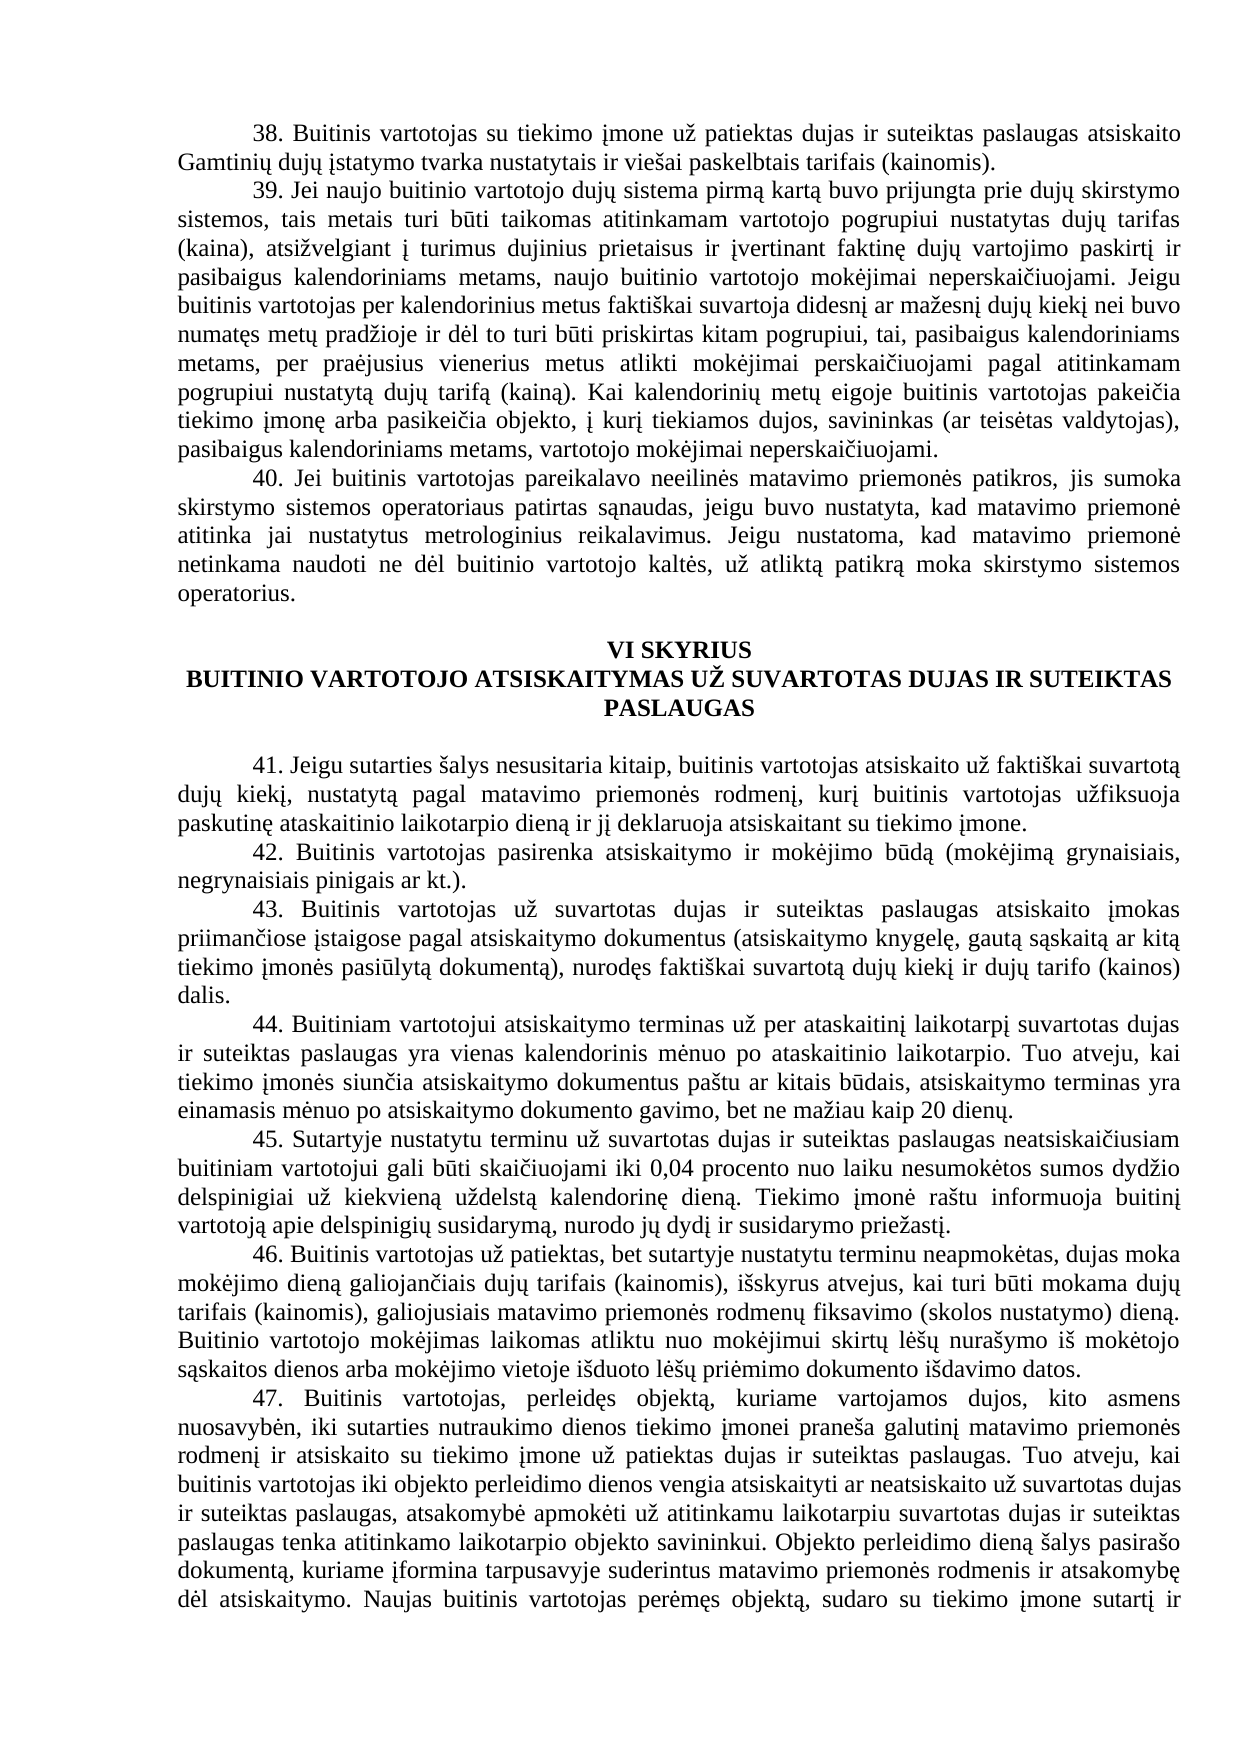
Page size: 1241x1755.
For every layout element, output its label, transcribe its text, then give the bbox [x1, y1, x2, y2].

text 40. Jei buitinis vartotojas pareikalavo neeilinės matavimo priemonės patikros, jis sumoka skirstymo sistemos operatoriaus patirtas sąnaudas, jeigu buvo nustatyta, kad matavimo priemonė atitinka jai nustatytus metrologinius reikalavimus. Jeigu nustatoma, kad matavimo priemonė netinkama naudoti ne dėl buitinio vartotojo kaltės, už atliktą patikrą moka skirstymo sistemos operatorius. [177, 463, 1181, 607]
text VI SKYRIUS [177, 636, 1181, 664]
text 42. Buitinis vartotojas pasirenka atsiskaitymo ir mokėjimo būdą (mokėjimą grynaisiais, negrynaisiais pinigais ar kt.). [177, 837, 1181, 894]
text 45. Sutartyje nustatytu terminu už suvartotas dujas ir suteiktas paslaugas neatsiskaičiusiam buitiniam vartotojui gali būti skaičiuojami iki 0,04 procento nuo laiku nesumokėtos sumos dydžio delspinigiai už kiekvieną uždelstą kalendorinę dieną. Tiekimo įmonė raštu informuoja buitinį vartotoją apie delspinigių susidarymą, nurodo jų dydį ir susidarymo priežastį. [177, 1124, 1181, 1239]
text 39. Jei naujo buitinio vartotojo dujų sistema pirmą kartą buvo prijungta prie dujų skirstymo sistemos, tais metais turi būti taikomas atitinkamam vartotojo pogrupiui nustatytas dujų tarifas (kaina), atsižvelgiant į turimus dujinius prietaisus ir įvertinant faktinę dujų vartojimo paskirtį ir pasibaigus kalendoriniams metams, naujo buitinio vartotojo mokėjimai neperskaičiuojami. Jeigu buitinis vartotojas per kalendorinius metus faktiškai suvartoja didesnį ar mažesnį dujų kiekį nei buvo numatęs metų pradžioje ir dėl to turi būti priskirtas kitam pogrupiui, tai, pasibaigus kalendoriniams metams, per praėjusius vienerius metus atlikti mokėjimai perskaičiuojami pagal atitinkamam pogrupiui nustatytą dujų tarifą (kainą). Kai kalendorinių metų eigoje buitinis vartotojas pakeičia tiekimo įmonę arba pasikeičia objekto, į kurį tiekiamos dujos, savininkas (ar teisėtas valdytojas), pasibaigus kalendoriniams metams, vartotojo mokėjimai neperskaičiuojami. [177, 176, 1181, 463]
text 46. Buitinis vartotojas už patiektas, bet sutartyje nustatytu terminu neapmokėtas, dujas moka mokėjimo dieną galiojančiais dujų tarifais (kainomis), išskyrus atvejus, kai turi būti mokama dujų tarifais (kainomis), galiojusiais matavimo priemonės rodmenų fiksavimo (skolos nustatymo) dieną. Buitinio vartotojo mokėjimas laikomas atliktu nuo mokėjimui skirtų lėšų nurašymo iš mokėtojo sąskaitos dienos arba mokėjimo vietoje išduoto lėšų priėmimo dokumento išdavimo datos. [177, 1239, 1181, 1383]
text 41. Jeigu sutarties šalys nesusitaria kitaip, buitinis vartotojas atsiskaito už faktiškai suvartotą dujų kiekį, nustatytą pagal matavimo priemonės rodmenį, kurį buitinis vartotojas užfiksuoja paskutinę ataskaitinio laikotarpio dieną ir jį deklaruoja atsiskaitant su tiekimo įmone. [177, 751, 1181, 837]
text 43. Buitinis vartotojas už suvartotas dujas ir suteiktas paslaugas atsiskaito įmokas priimančiose įstaigose pagal atsiskaitymo dokumentus (atsiskaitymo knygelę, gautą sąskaitą ar kitą tiekimo įmonės pasiūlytą dokumentą), nurodęs faktiškai suvartotą dujų kiekį ir dujų tarifo (kainos) dalis. [177, 894, 1181, 1009]
text BUITINIO VARTOTOJO ATSISKAITYMAS UŽ SUVARTOTAS dujas IR SUTEIKTAS PASLAUGAS [177, 664, 1181, 722]
text 38. Buitinis vartotojas su tiekimo įmone už patiektas dujas ir suteiktas paslaugas atsiskaito Gamtinių dujų įstatymo tvarka nustatytais ir viešai paskelbtais tarifais (kainomis). [177, 118, 1181, 176]
text 47. Buitinis vartotojas, perleidęs objektą, kuriame vartojamos dujos, kito asmens nuosavybėn, iki sutarties nutraukimo dienos tiekimo įmonei praneša galutinį matavimo priemonės rodmenį ir atsiskaito su tiekimo įmone už patiektas dujas ir suteiktas paslaugas. Tuo atveju, kai buitinis vartotojas iki objekto perleidimo dienos vengia atsiskaityti ar neatsiskaito už suvartotas dujas ir suteiktas paslaugas, atsakomybė apmokėti už atitinkamu laikotarpiu suvartotas dujas ir suteiktas paslaugas tenka atitinkamo laikotarpio objekto savininkui. Objekto perleidimo dieną šalys pasirašo dokumentą, kuriame įformina tarpusavyje suderintus matavimo priemonės rodmenis ir atsakomybę dėl atsiskaitymo. Naujas buitinis vartotojas perėmęs objektą, sudaro su tiekimo įmone sutartį ir [177, 1383, 1181, 1613]
text 44. Buitiniam vartotojui atsiskaitymo terminas už per ataskaitinį laikotarpį suvartotas dujas ir suteiktas paslaugas yra vienas kalendorinis mėnuo po ataskaitinio laikotarpio. Tuo atveju, kai tiekimo įmonės siunčia atsiskaitymo dokumentus paštu ar kitais būdais, atsiskaitymo terminas yra einamasis mėnuo po atsiskaitymo dokumento gavimo, bet ne mažiau kaip 20 dienų. [177, 1009, 1181, 1124]
